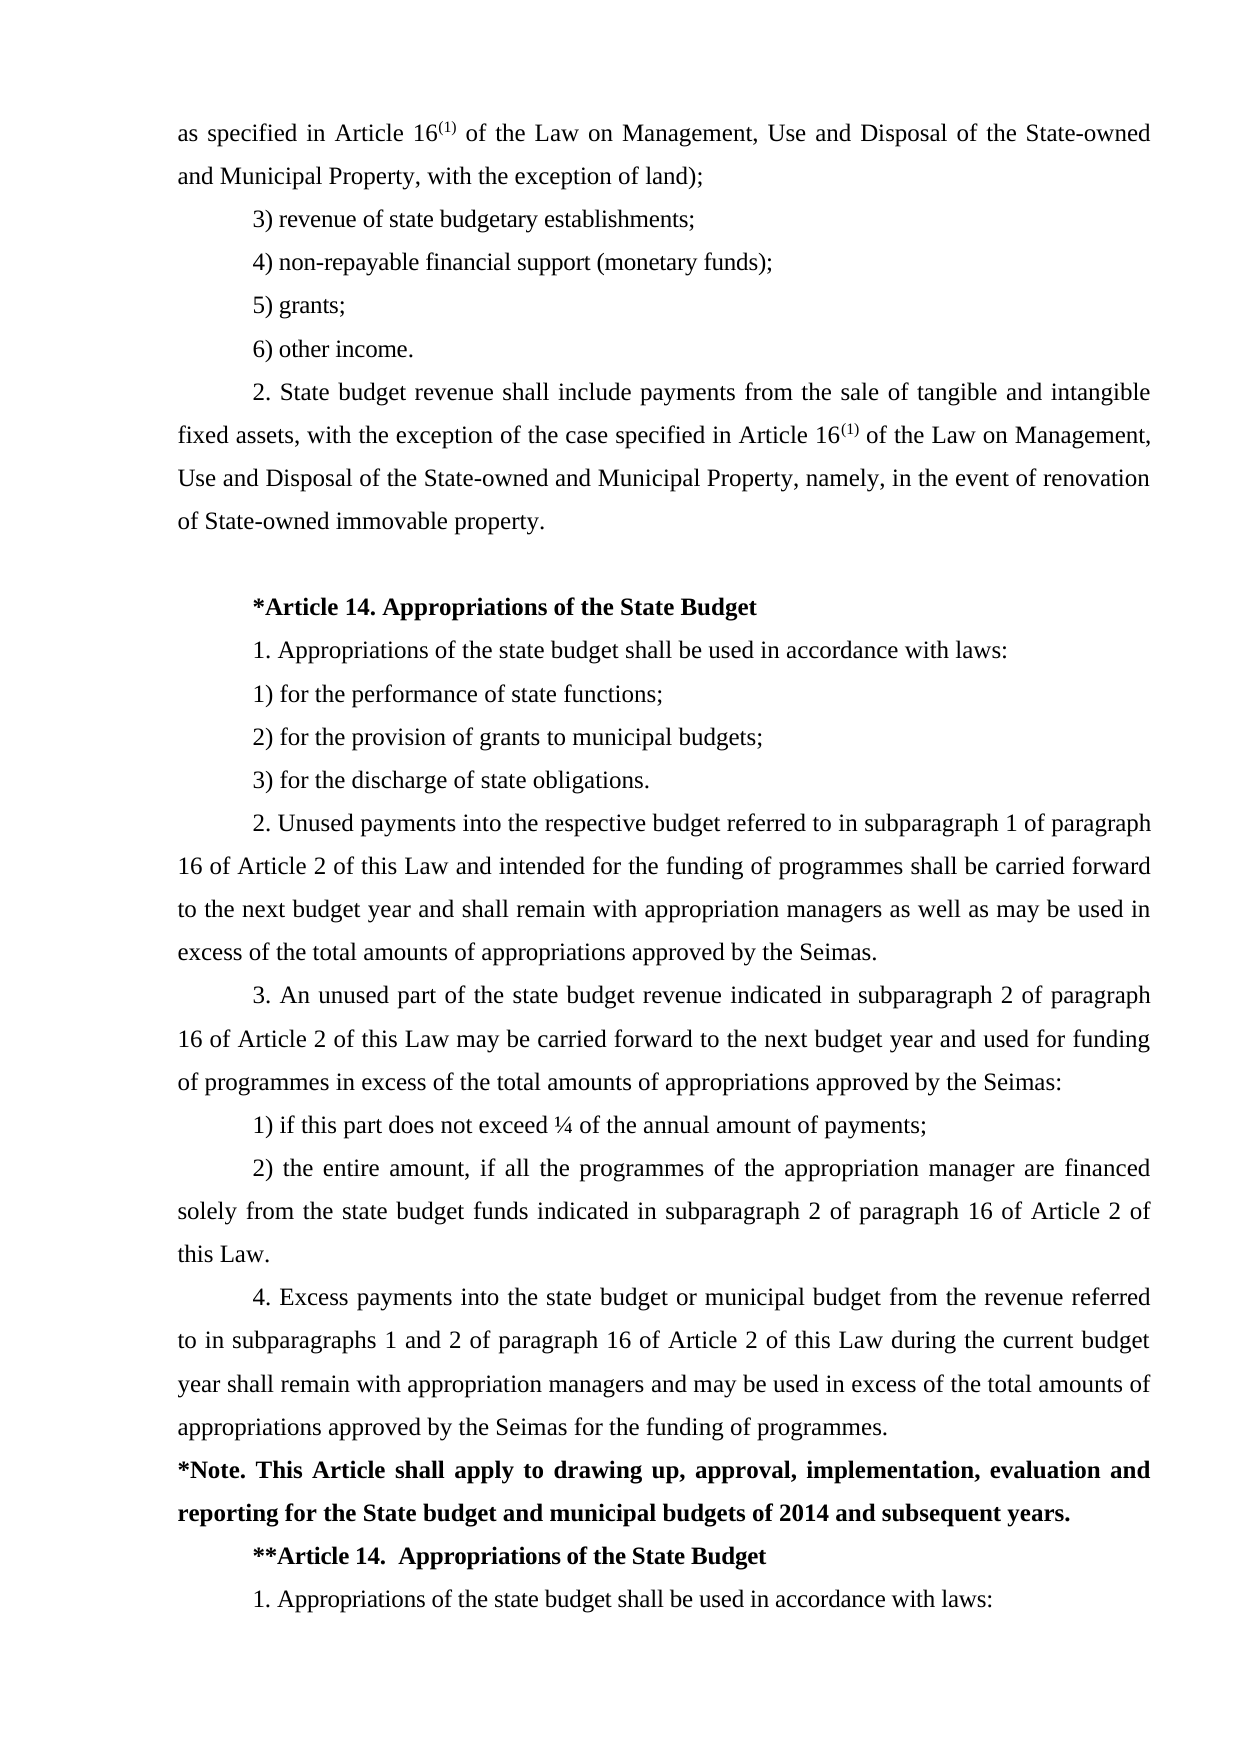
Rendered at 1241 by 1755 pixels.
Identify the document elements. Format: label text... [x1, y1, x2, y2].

text 2. State budget revenue shall include payments from the sale of tangible and intangible fixed assets, with the exception of the case specified in Article 16(1) of the Law on Management, Use and Disposal of the State-owned and Municipal Property, namely, in the event of renovation of State-owned immovable property. [177, 377, 1152, 535]
text 4. Excess payments into the state budget or municipal budget from the revenue referred to in subparagraphs 1 and 2 of paragraph 16 of Article 2 of this Law during the current budget year shall remain with appropriation managers and may be used in excess of the total amounts of appropriations approved by the Seimas for the funding of programmes. [177, 1282, 1152, 1441]
text 2) for the provision of grants to municipal budgets; [177, 722, 1152, 751]
text 1) if this part does not exceed ¼ of the annual amount of payments; [177, 1110, 1152, 1139]
text 5) grants; [177, 291, 1152, 319]
text 1. Appropriations of the state budget shall be used in accordance with laws: [177, 636, 1152, 664]
text 4) non-repayable financial support (monetary funds); [177, 247, 1152, 276]
text as specified in Article 16(1) of the Law on Management, Use and Disposal of the State-owned and Municipal Property, with the exception of land); [177, 118, 1152, 190]
text 3) for the discharge of state obligations. [177, 765, 1152, 794]
text 1. Appropriations of the state budget shall be used in accordance with laws: [177, 1584, 1152, 1613]
text 6) other income. [177, 334, 1152, 362]
text 3. An unused part of the state budget revenue indicated in subparagraph 2 of paragraph 16 of Article 2 of this Law may be carried forward to the next budget year and used for funding of programmes in excess of the total amounts of appropriations approved by the Seimas: [177, 981, 1152, 1096]
text *Note. This Article shall apply to drawing up, approval, implementation, evaluation and reporting for the State budget and municipal budgets of 2014 and subsequent years. [177, 1455, 1152, 1527]
text 2. Unused payments into the respective budget referred to in subparagraph 1 of paragraph 16 of Article 2 of this Law and intended for the funding of programmes shall be carried forward to the next budget year and shall remain with appropriation managers as well as may be used in excess of the total amounts of appropriations approved by the Seimas. [177, 808, 1152, 966]
text *Article 14. Appropriations of the State Budget [177, 592, 1152, 621]
text 1) for the performance of state functions; [177, 679, 1152, 707]
text 2) the entire amount, if all the programmes of the appropriation manager are financed solely from the state budget funds indicated in subparagraph 2 of paragraph 16 of Article 2 of this Law. [177, 1153, 1152, 1268]
text **Article 14. Appropriations of the State Budget [177, 1541, 1152, 1570]
text 3) revenue of state budgetary establishments; [177, 204, 1152, 233]
